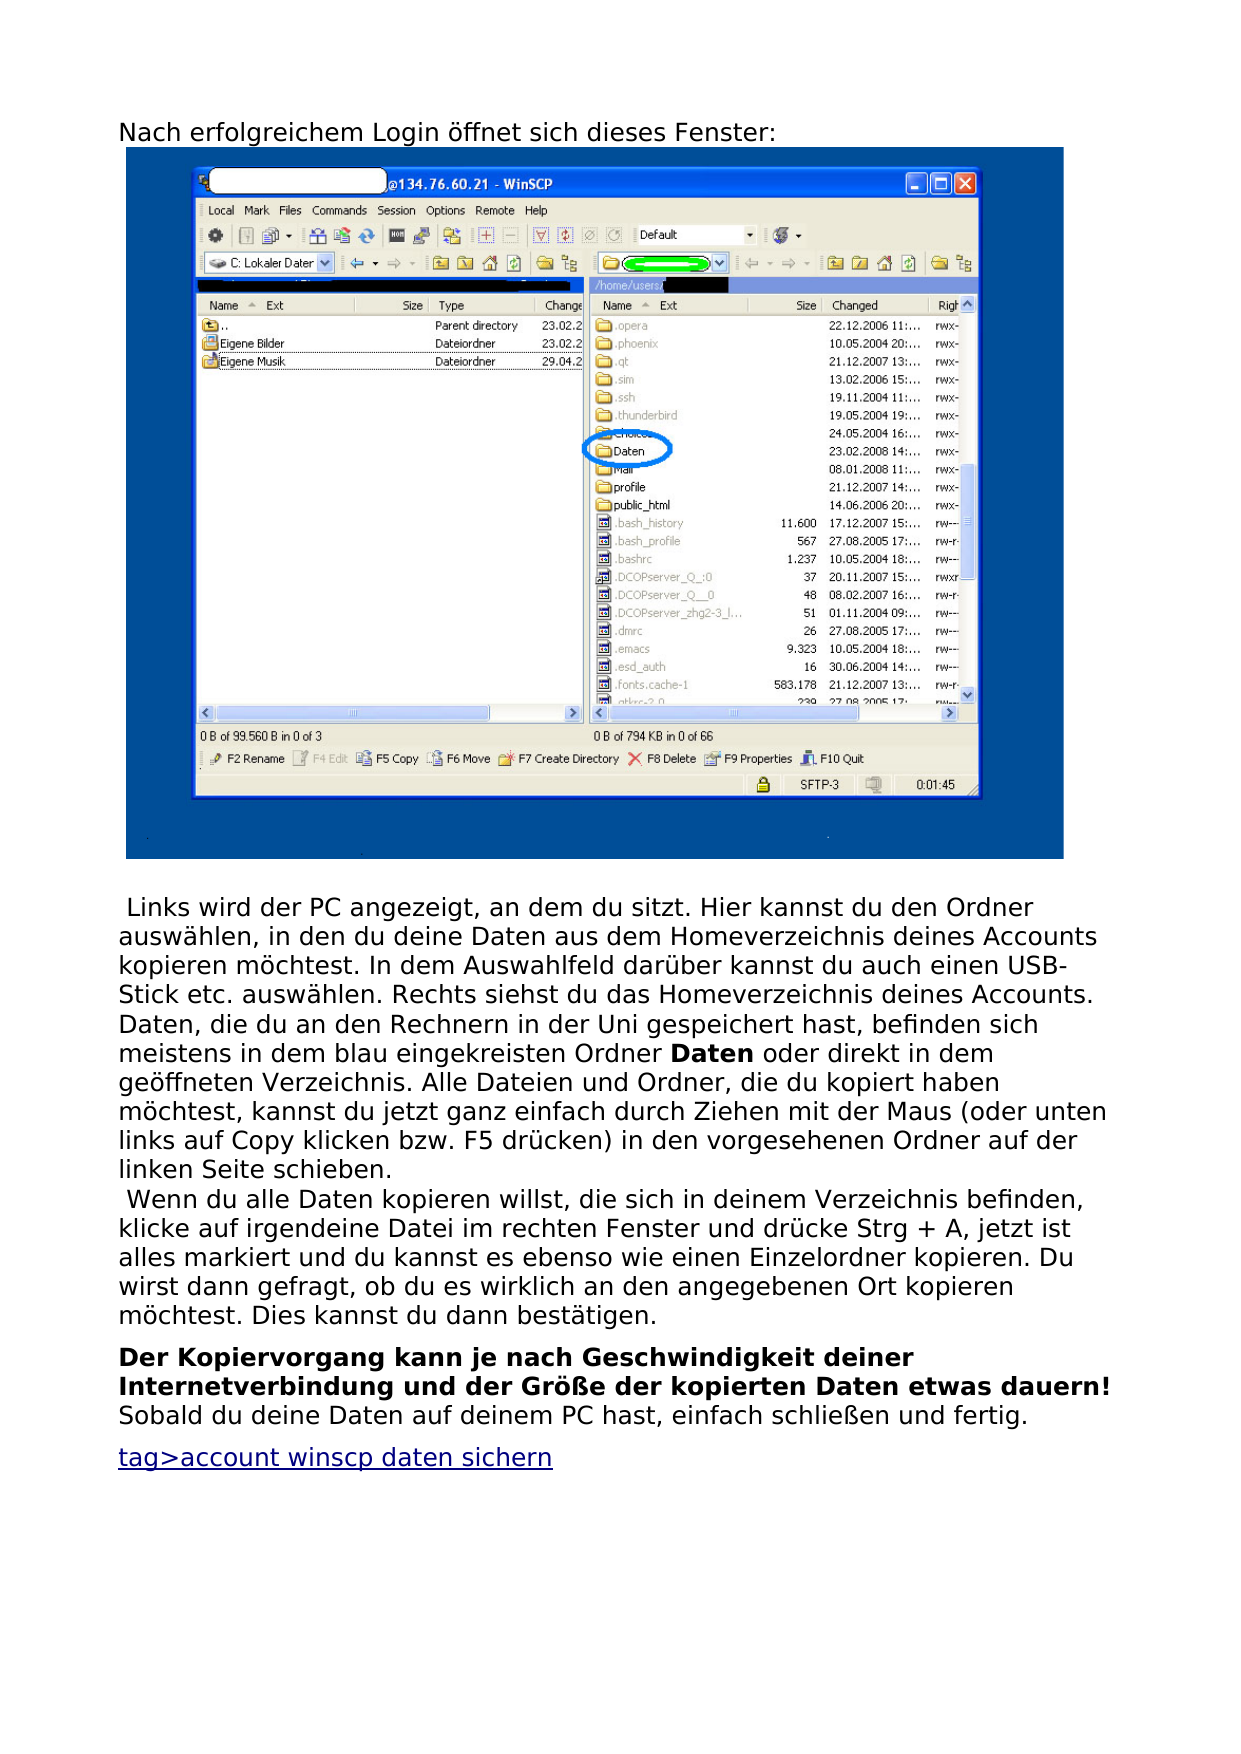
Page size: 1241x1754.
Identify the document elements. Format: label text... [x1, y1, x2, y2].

picture [126, 147, 1064, 859]
text tag>account winscp daten sichern [118, 1443, 1122, 1472]
text Nach erfolgreichem Login öffnet sich dieses Fenster: Links wird der PC angezeigt, an dem du sitzt. Hier kannst du den Ordner auswählen, in den du deine Daten aus dem Homeverzeichnis deines Accounts kopieren möchtest. In dem Auswahlfeld darüber kannst du auch einen USB-Stick etc. auswählen. Rechts siehst du das Homeverzeichnis deines Accounts. Daten, die du an den Rechnern in der Uni gespeichert hast, befinden sich meistens in dem blau eingekreisten Ordner Daten oder direkt in dem geöffneten Verzeichnis. Alle Dateien und Ordner, die du kopiert haben möchtest, kannst du jetzt ganz einfach durch Ziehen mit der Maus (oder unten links auf Copy klicken bzw. F5 drücken) in den vorgesehenen Ordner auf der linken Seite schieben. Wenn du alle Daten kopieren willst, die sich in deinem Verzeichnis befinden, klicke auf irgendeine Datei im rechten Fenster und drücke Strg + A, jetzt ist alles markiert und du kannst es ebenso wie einen Einzelordner kopieren. Du wirst dann gefragt, ob du es wirklich an den angegebenen Ort kopieren möchtest. Dies kannst du dann bestätigen. [118, 118, 1122, 1331]
text Der Kopiervorgang kann je nach Geschwindigkeit deiner Internetverbindung und der Größe der kopierten Daten etwas dauern! Sobald du deine Daten auf deinem PC hast, einfach schließen und fertig. [118, 1343, 1122, 1431]
